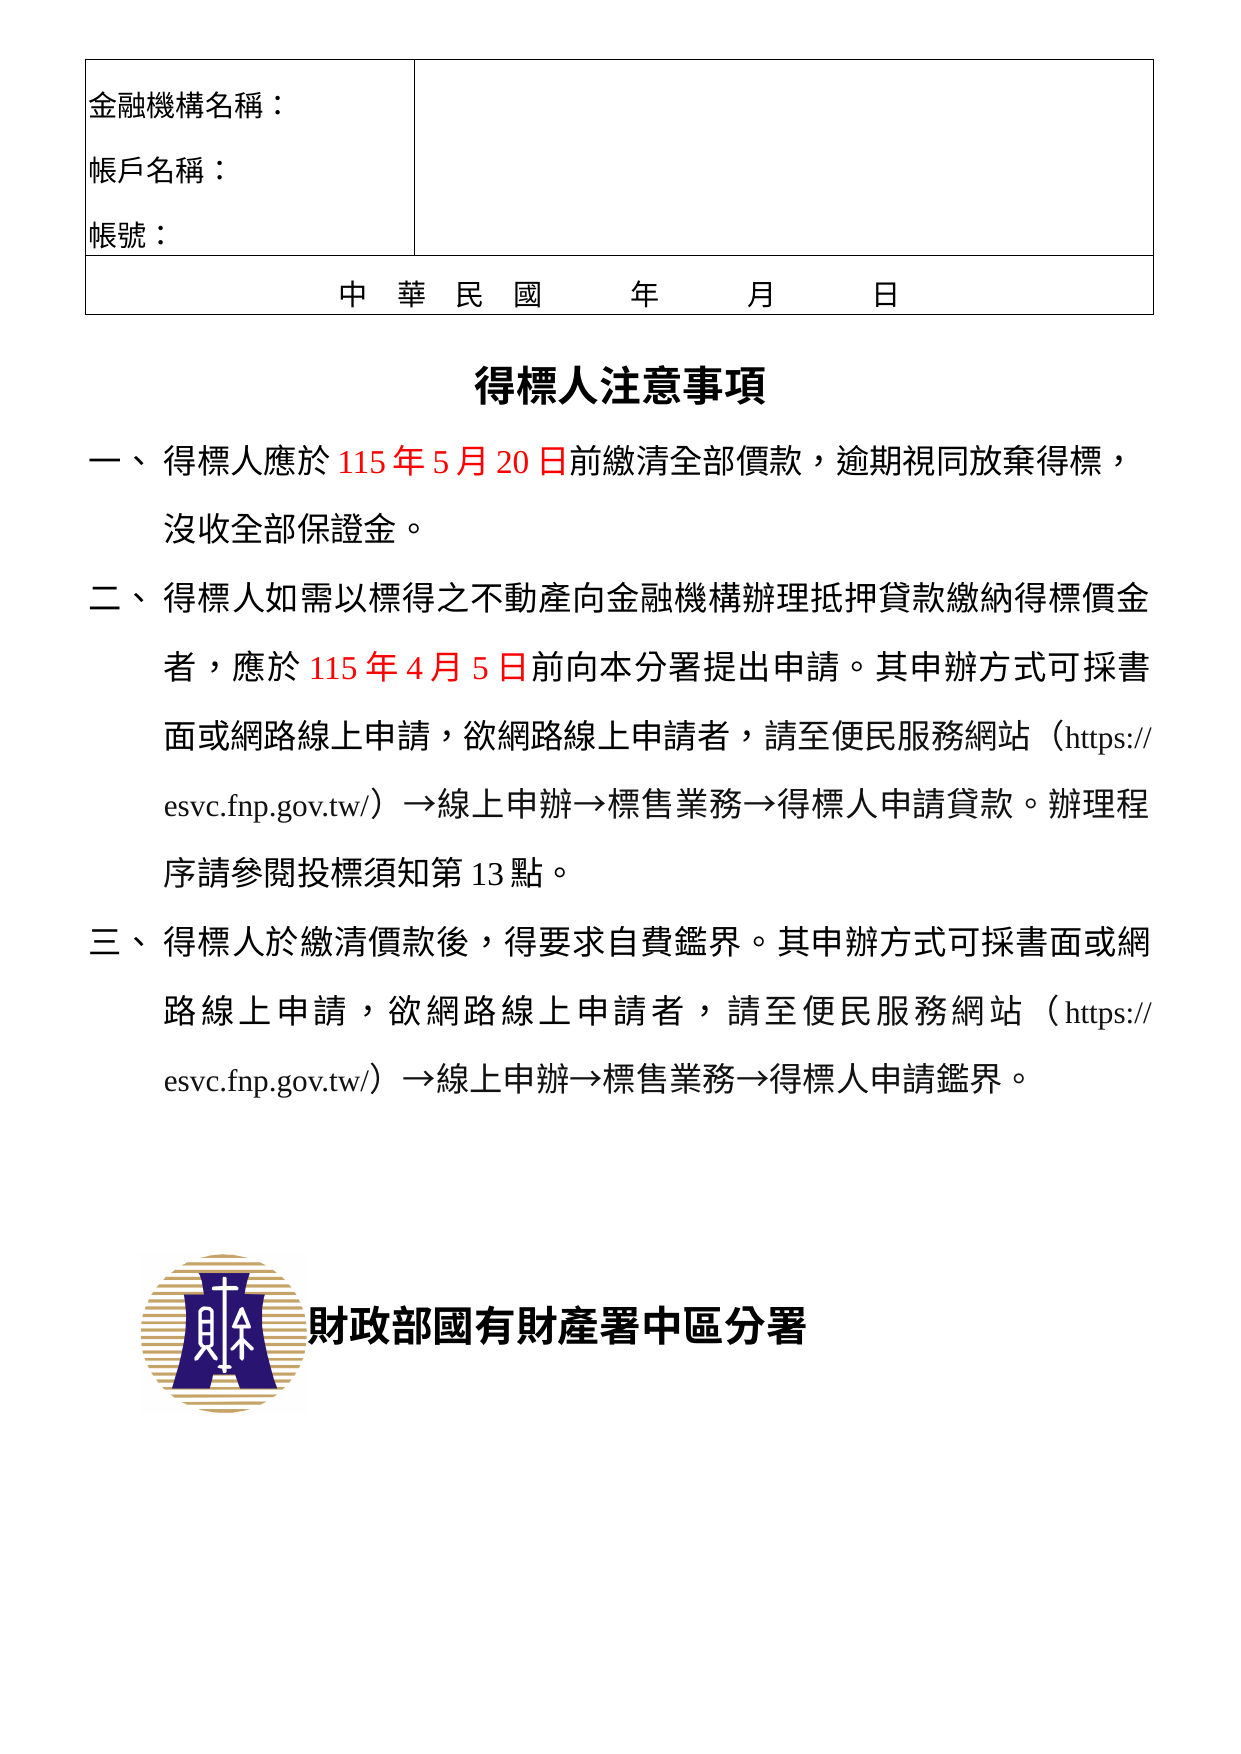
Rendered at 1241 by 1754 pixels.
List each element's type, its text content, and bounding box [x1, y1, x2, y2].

text 財政部國有財產署中區分署 [308, 1293, 1152, 1353]
picture [138, 1252, 308, 1414]
list 得標人應於115年5月20日前繳清全部價款，逾期視同放棄得標，沒收全部保證金。 [89, 414, 1152, 551]
table_cell [415, 60, 1153, 255]
table_cell 金融機構名稱： 帳戶名稱： 帳號： [86, 60, 414, 255]
list 得標人如需以標得之不動產向金融機構辦理抵押貸款繳納得標價金者，應於115年4月5日前向本分署提出申請。其申辦方式可採書面或網路線上申請，欲網路線上申請者，請至便民服務網站（https:// esvc.fnp.gov.tw/）→線上申辦→標售業務→得標人申請貸款。辦理程序請參閱投標須知第13點。 [89, 551, 1152, 895]
table_cell 中 華 民 國 年 月 日 [86, 256, 1153, 314]
list 得標人於繳清價款後，得要求自費鑑界。其申辦方式可採書面或網路線上申請，欲網路線上申請者，請至便民服務網站（https:// esvc.fnp.gov.tw/）→線上申辦→標售業務→得標人申請鑑界。 [89, 895, 1152, 1101]
text 得標人注意事項 [89, 353, 1152, 414]
text [89, 1293, 138, 1353]
